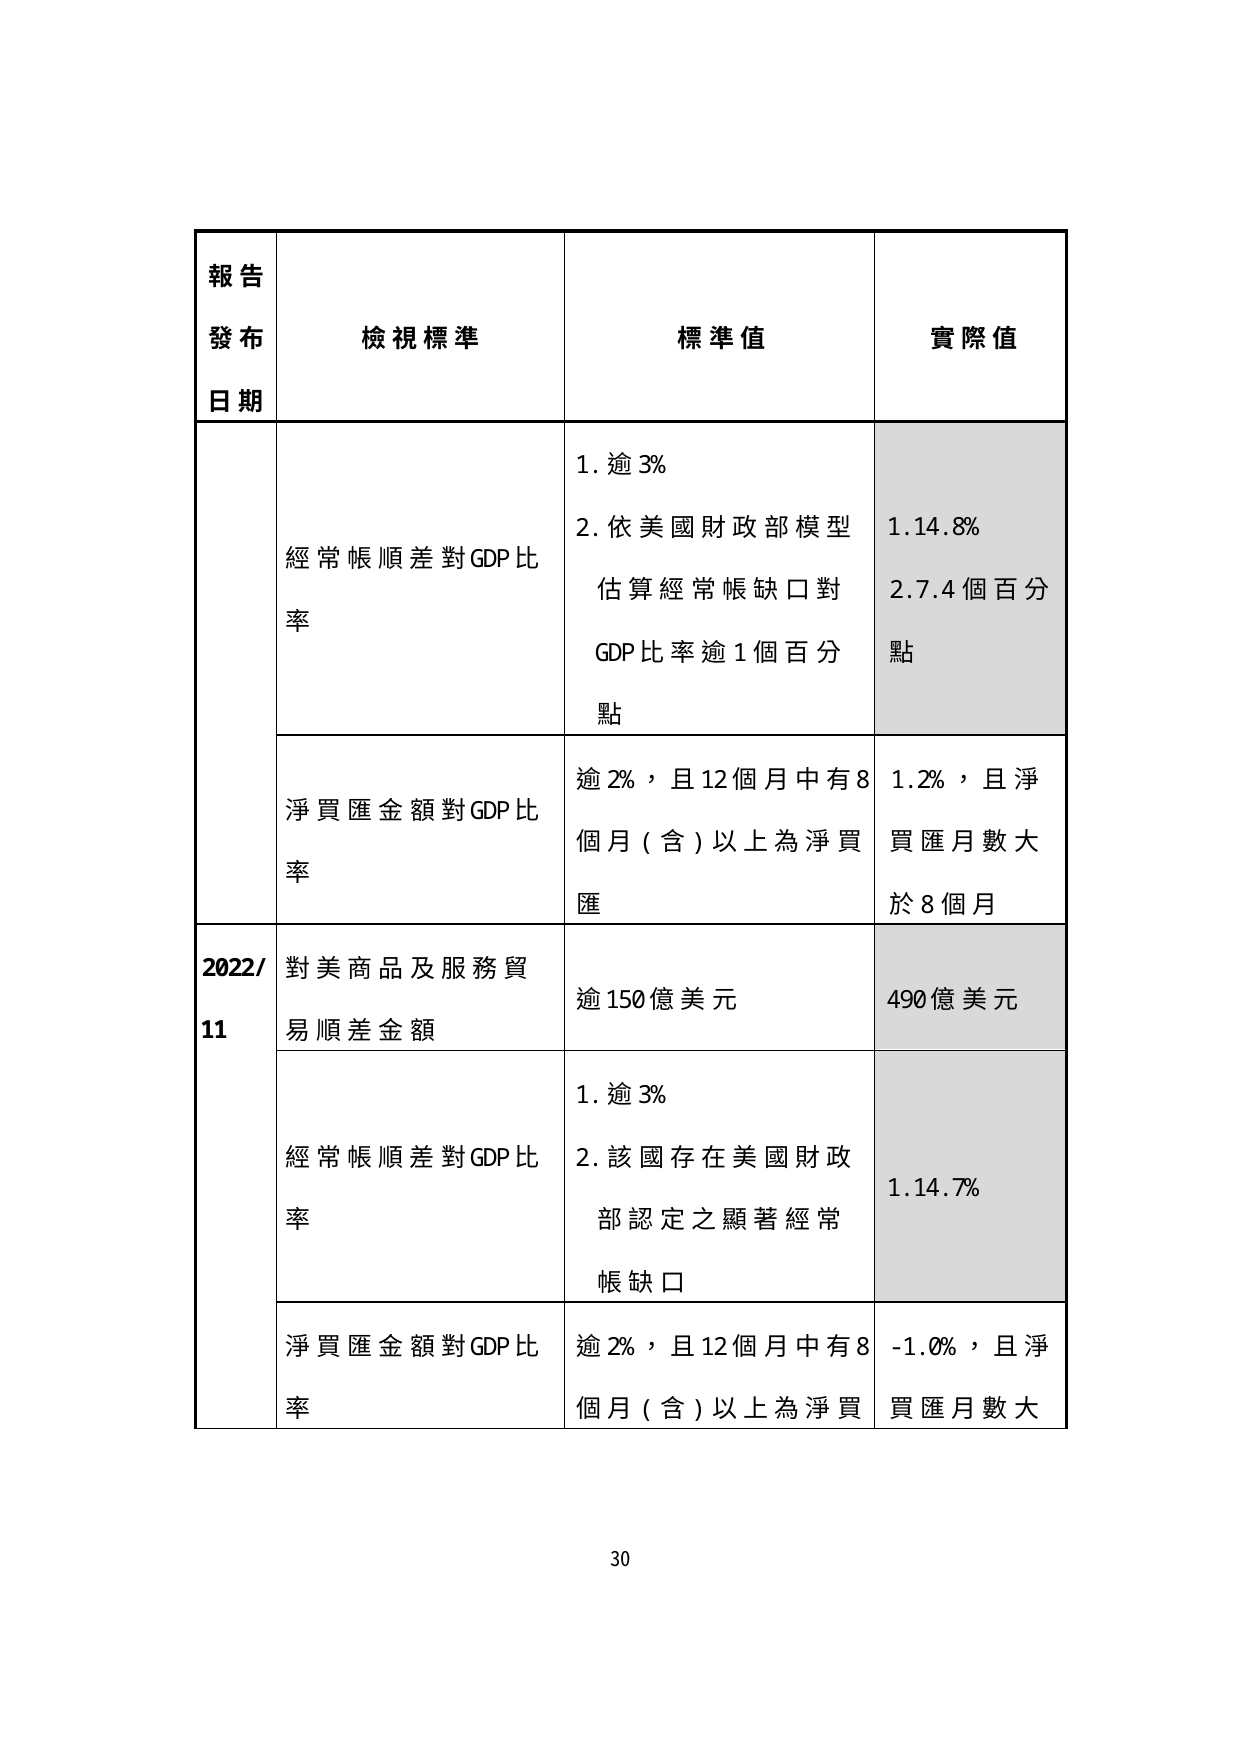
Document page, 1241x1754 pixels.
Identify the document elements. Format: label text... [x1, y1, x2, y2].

table_cell 1.14.8% 2.7.4個百分點 [875, 423, 1065, 734]
table_cell 經常帳順差對GDP比率 [277, 423, 564, 734]
table_cell 逾2%，且12個月中有8個月(含)以上為淨買 [565, 1303, 874, 1428]
table_cell 經常帳順差對GDP比率 [277, 1051, 564, 1301]
table_cell 1.2%，且淨買匯月數大於8個月 [875, 736, 1065, 923]
table_cell 逾2%，且12個月中有8個月(含)以上為淨買匯 [565, 736, 874, 923]
table_header 檢視標準 [277, 233, 564, 420]
table_cell 對美商品及服務貿易順差金額 [277, 925, 564, 1049]
table_cell 淨買匯金額對GDP比率 [277, 736, 564, 923]
table_cell 1.逾3% 2.該國存在美國財政部認定之顯著經常帳缺口 [565, 1051, 874, 1301]
table_cell 2022/11 [197, 925, 276, 1428]
table_cell -1.0%，且淨買匯月數大 [875, 1303, 1065, 1428]
table_cell 逾150億美元 [565, 925, 874, 1049]
table_cell 淨買匯金額對GDP比率 [277, 1303, 564, 1428]
table_cell 1.14.7% [875, 1051, 1065, 1301]
table_cell 490億美元 [875, 925, 1065, 1049]
table_cell 1.逾3% 2.依美國財政部模型估算經常帳缺口對GDP比率逾1個百分點 [565, 423, 874, 734]
table_cell [197, 423, 276, 923]
table_header 報告發布日期 [197, 233, 276, 420]
table_header 實際值 [875, 233, 1065, 420]
table_header 標準值 [565, 233, 874, 420]
